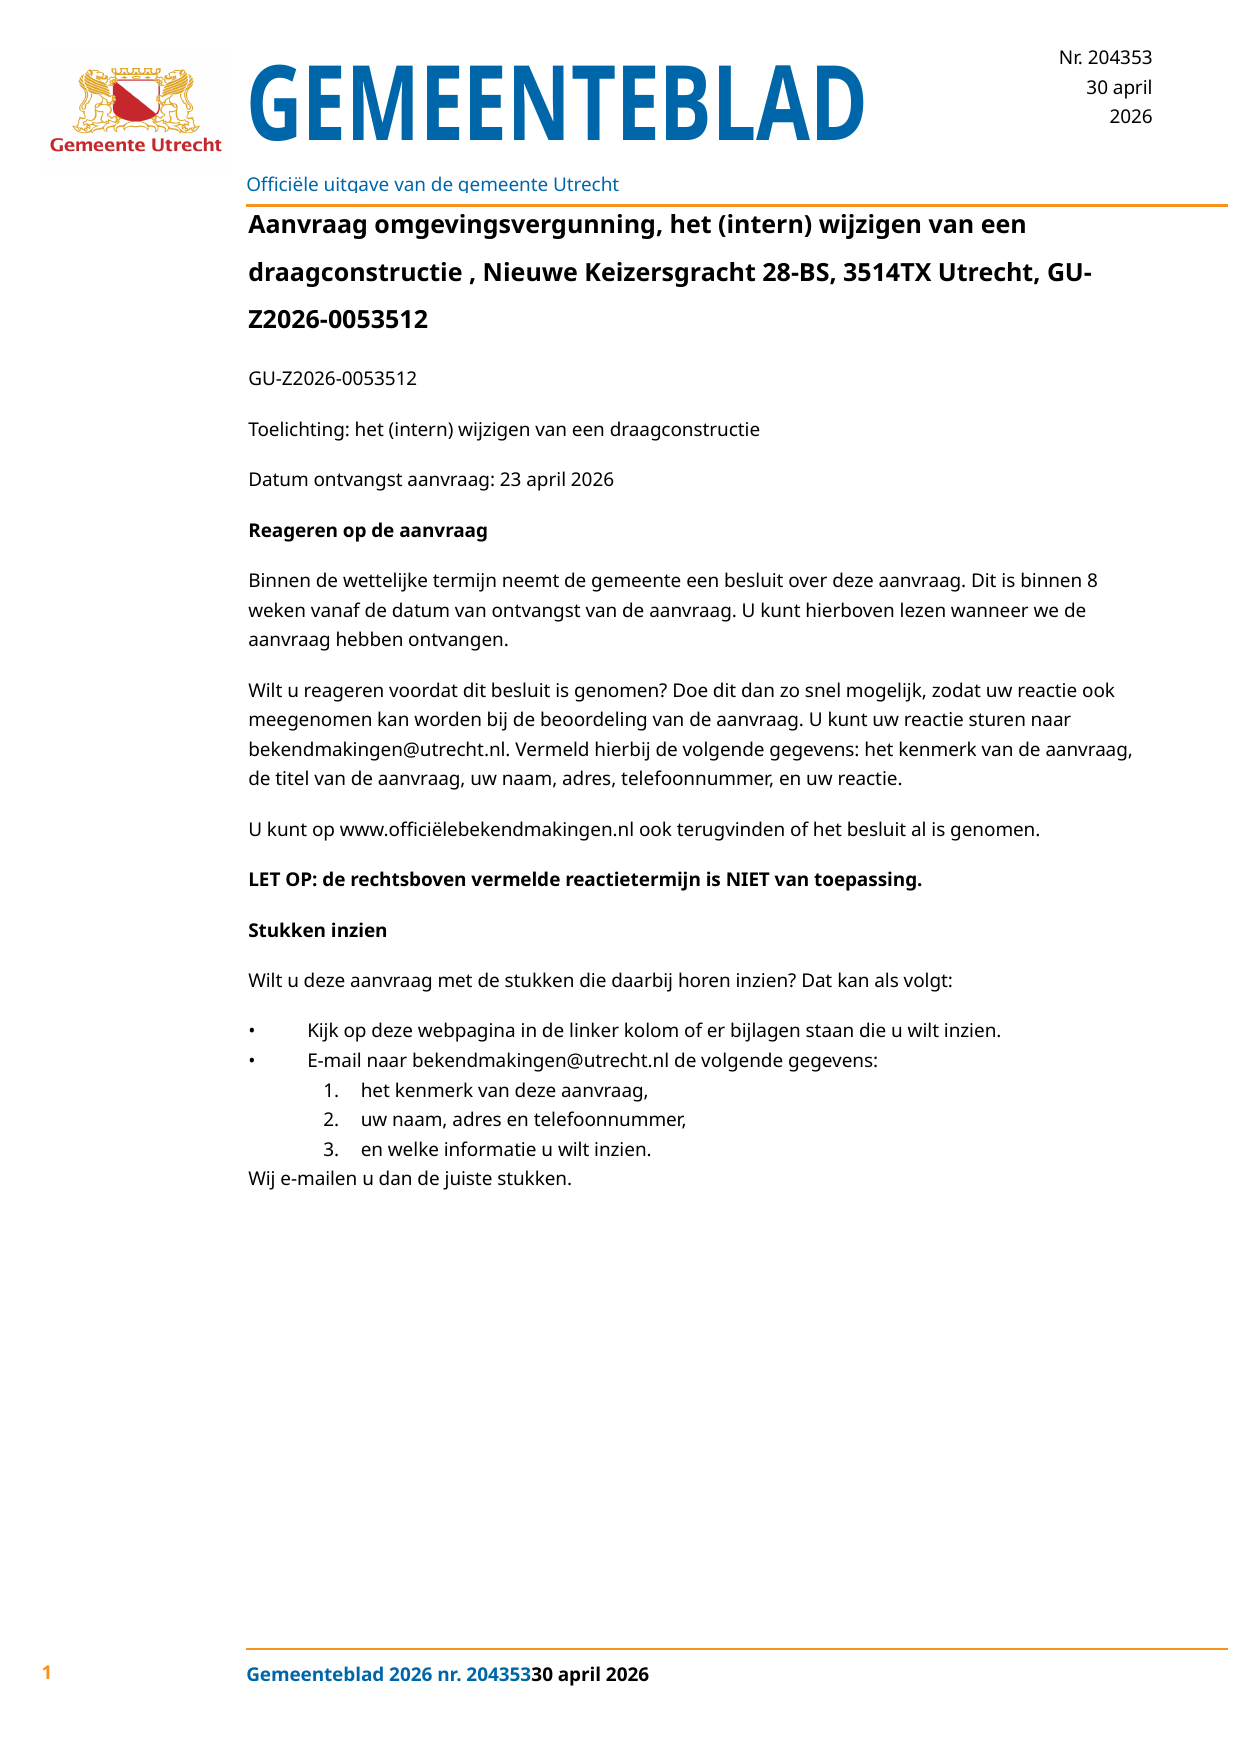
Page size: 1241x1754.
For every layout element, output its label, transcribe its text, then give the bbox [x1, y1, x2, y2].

text U kunt op www.officiëlebekendmakingen.nl ook terugvinden of het besluit al is genomen. [248, 816, 1152, 842]
text Binnen de wettelijke termijn neemt de gemeente een besluit over deze aanvraag. Dit is binnen 8 weken vanaf de datum van ontvangst van de aanvraag. U kunt hierboven lezen wanneer we de aanvraag hebben ontvangen. [248, 567, 1152, 652]
text Wilt u deze aanvraag met de stukken die daarbij horen inzien? Dat kan als volgt: [248, 967, 1152, 993]
list uw naam, adres en telefoonnummer, [323, 1106, 1152, 1132]
text Toelichting: het (intern) wijzigen van een draagconstructie [248, 416, 1152, 442]
text Wij e-mailen u dan de juiste stukken. [248, 1166, 1152, 1191]
text Wilt u reageren voordat dit besluit is genomen? Doe dit dan zo snel mogelijk, zodat uw reactie ook meegenomen kan worden bij de beoordeling van de aanvraag. U kunt uw reactie sturen naar bekendmakingen@utrecht.nl. Vermeld hierbij de volgende gegevens: het kenmerk van de aanvraag, de titel van de aanvraag, uw naam, adres, telefoonnummer, en uw reactie. [248, 677, 1152, 791]
text Aanvraag omgevingsvergunning, het (intern) wijzigen van een draagconstructie , Nieuwe Keizersgracht 28-BS, 3514TX Utrecht, GU-Z2026-0053512 [248, 207, 1152, 336]
text LET OP: de rechtsboven vermelde reactietermijn is NIET van toepassing. [248, 866, 1152, 892]
text Stukken inzien [248, 917, 1152, 942]
text Reageren op de aanvraag [248, 517, 1152, 542]
text Datum ontvangst aanvraag: 23 april 2026 [248, 466, 1152, 492]
text GU-Z2026-0053512 [248, 366, 1152, 391]
list en welke informatie u wilt inzien. [323, 1136, 1152, 1162]
list E-mail naar bekendmakingen@utrecht.nl de volgende gegevens: [248, 1047, 1152, 1073]
list Kijk op deze webpagina in de linker kolom of er bijlagen staan die u wilt inzien. [248, 1018, 1152, 1043]
list het kenmerk van deze aanvraag, [323, 1077, 1152, 1102]
picture [41, 47, 231, 172]
